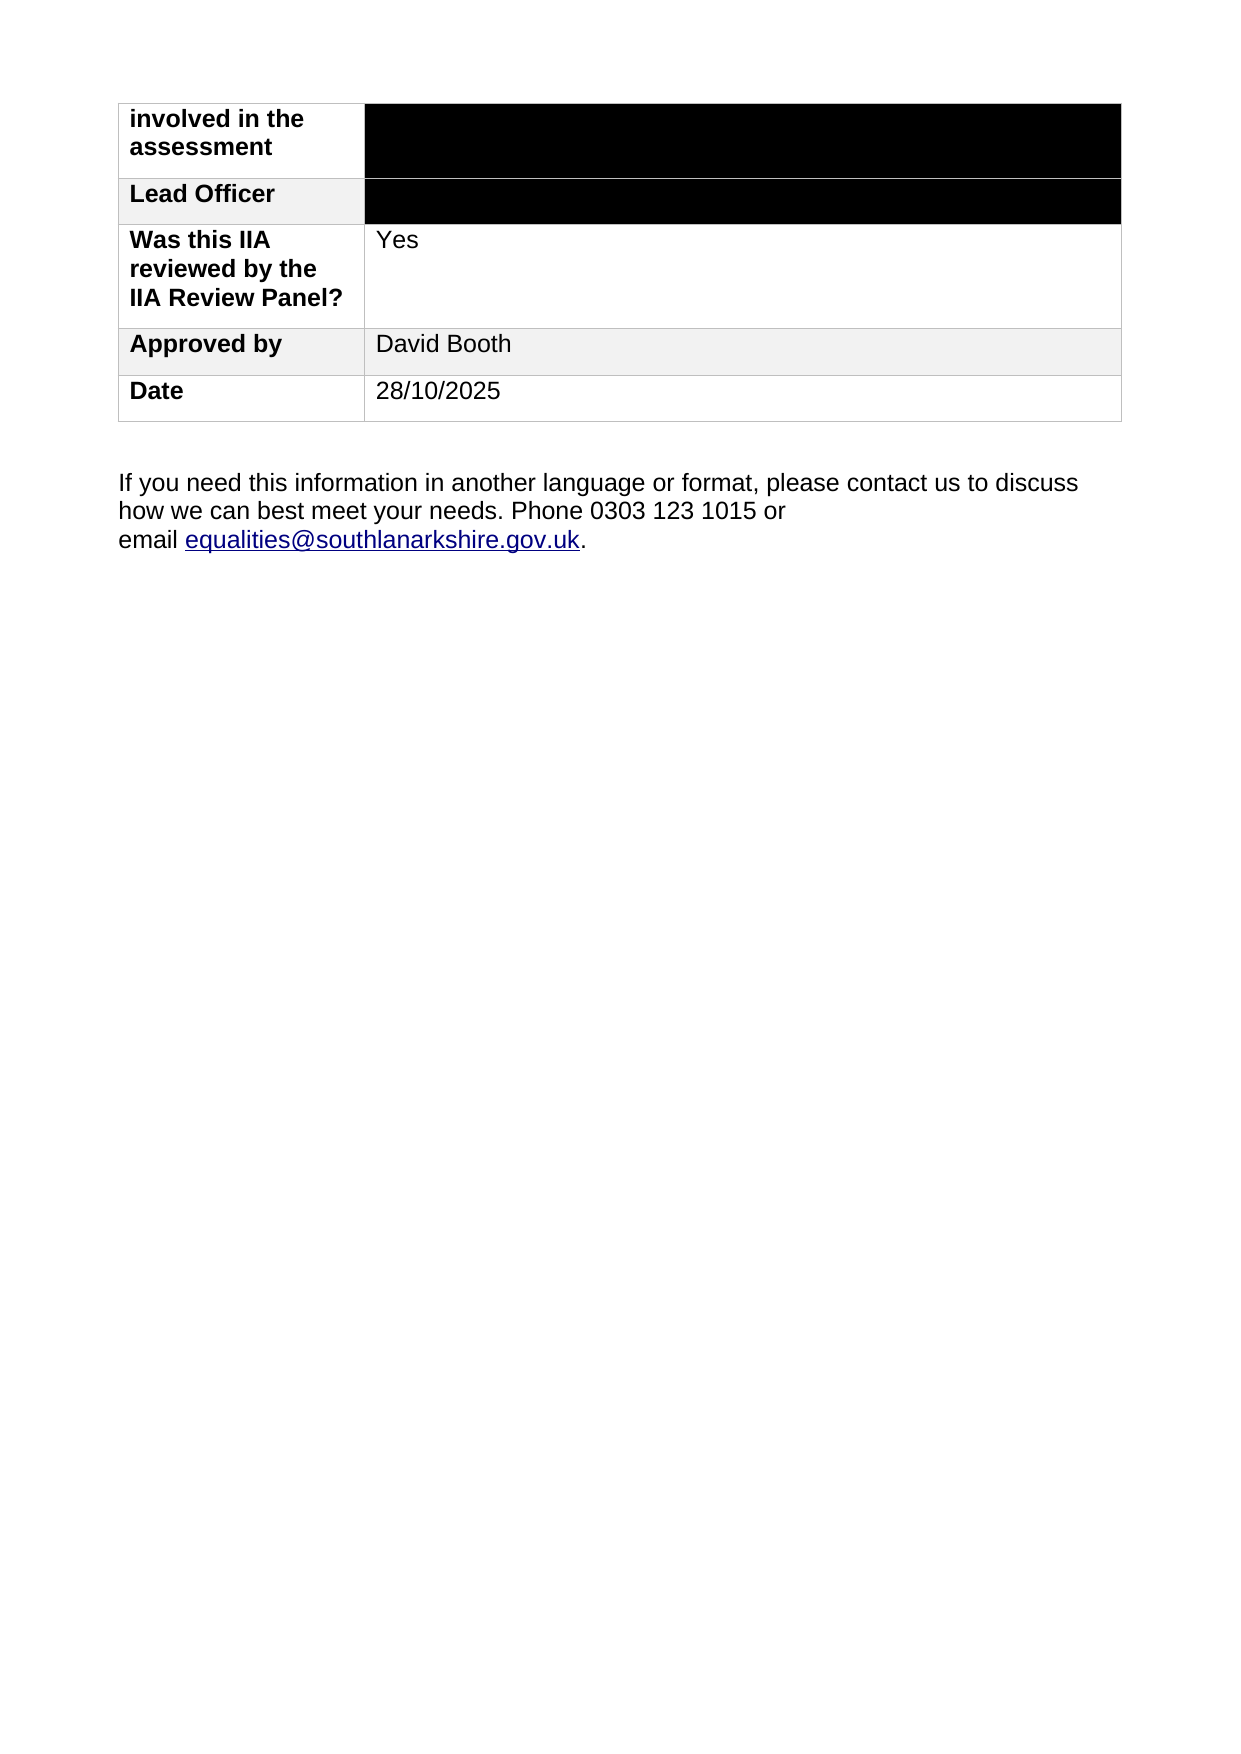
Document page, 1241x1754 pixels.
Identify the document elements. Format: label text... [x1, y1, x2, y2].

table_cell Yes [365, 225, 1121, 328]
table_cell Approved by [119, 329, 364, 375]
table_cell [365, 104, 1121, 178]
table_cell Lead Officer [119, 179, 364, 224]
table_cell Date [119, 376, 364, 421]
table_cell [365, 179, 1121, 224]
table_cell 28/10/2025 [365, 376, 1121, 421]
table_cell Was this IIA reviewed by the IIA Review Panel? [119, 225, 364, 328]
text If you need this information in another language or format, please contact us to discuss how we can best meet your needs. Phone 0303 123 1015 or email equalities@southlanarkshire.gov.uk. [118, 468, 1122, 554]
table_cell involved in the assessment [119, 104, 364, 178]
table_cell David Booth [365, 329, 1121, 375]
